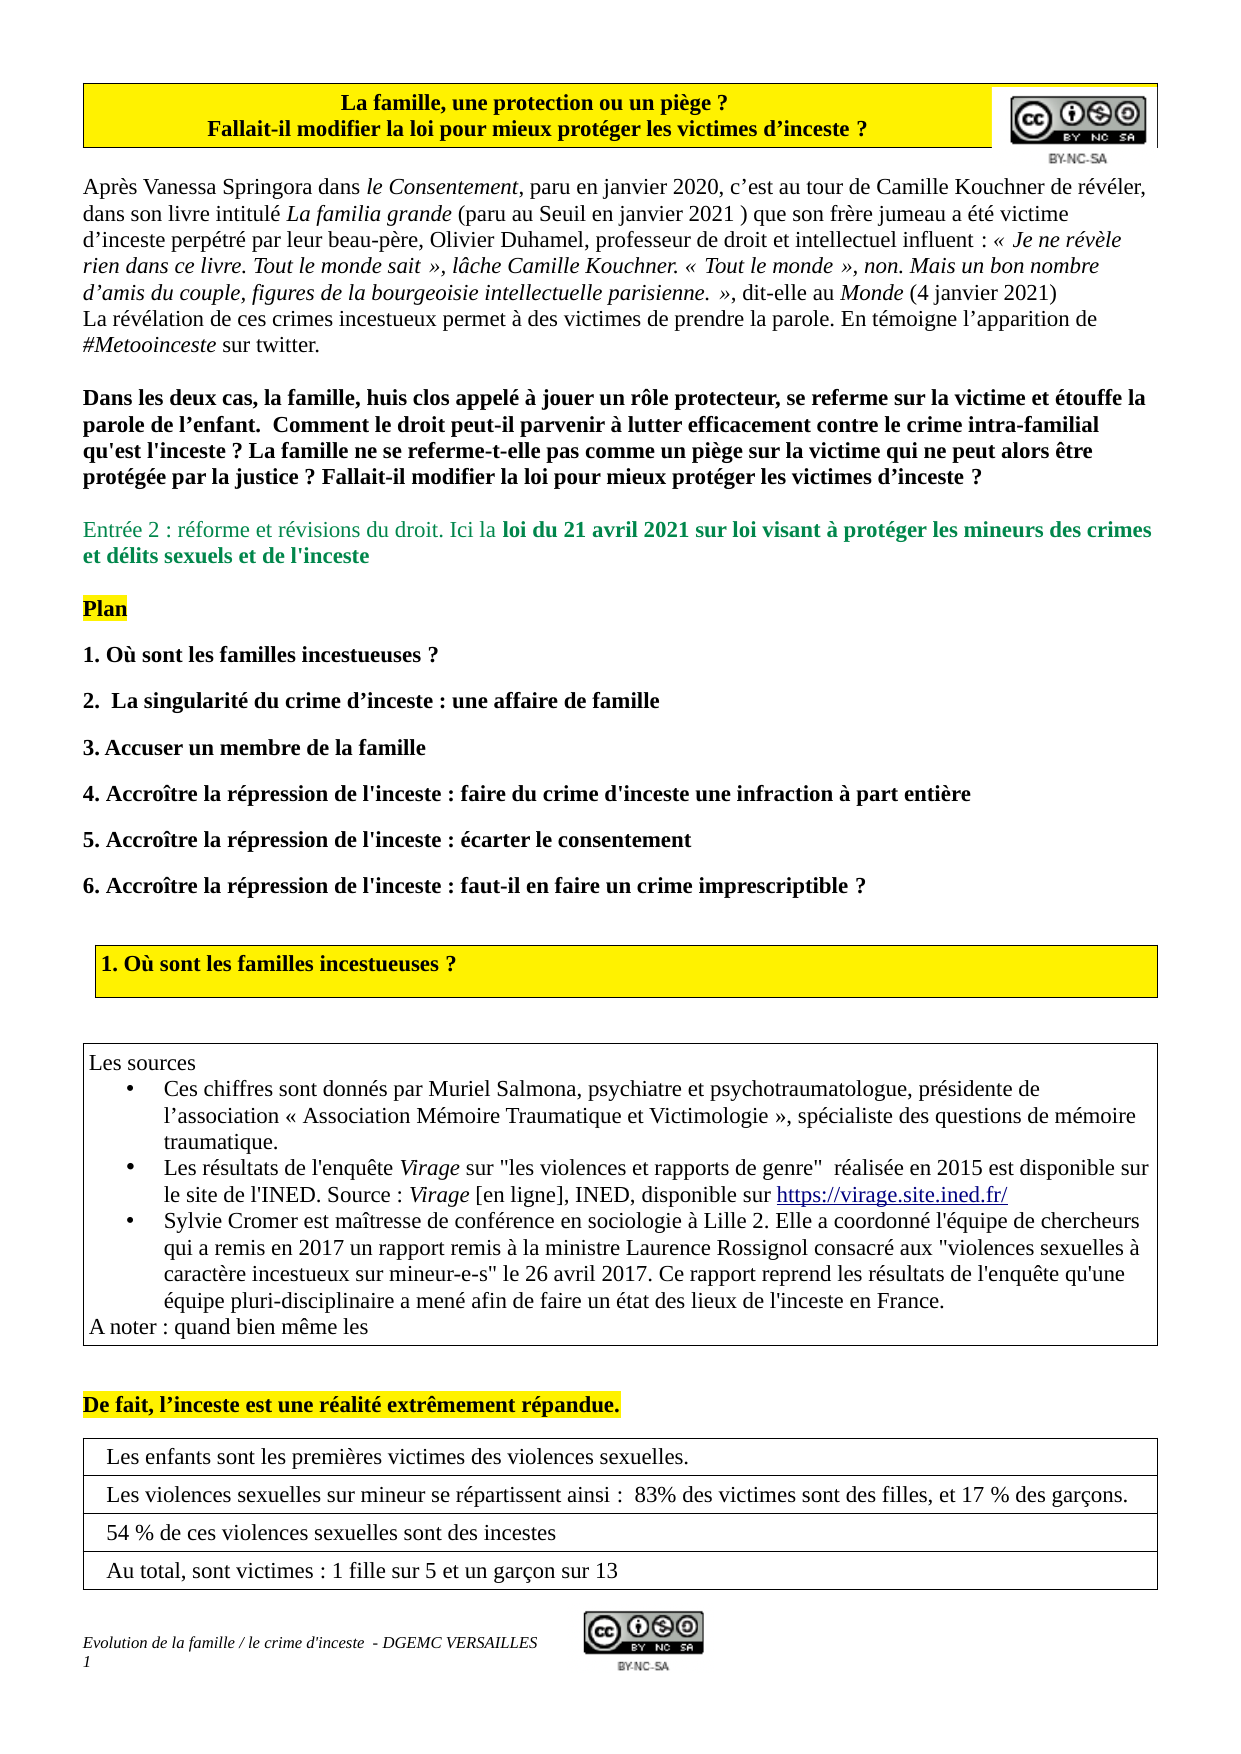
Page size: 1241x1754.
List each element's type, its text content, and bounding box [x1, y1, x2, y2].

text 6. Accroître la répression de l'inceste : faut-il en faire un crime imprescriptible ? [83, 872, 1157, 898]
text 4. Accroître la répression de l'inceste : faire du crime d'inceste une infraction à part entière [83, 780, 1157, 806]
text 3. Accuser un membre de la famille [83, 733, 1157, 760]
text 1. Où sont les familles incestueuses ? [83, 641, 1157, 668]
text Dans les deux cas, la famille, huis clos appelé à jouer un rôle protecteur, se referme sur la victime et étouffe la parole de l’enfant. Comment le droit peut-il parvenir à lutter efficacement contre le crime intra-familial qu'est l'inceste ? La famille ne se referme-t-elle pas comme un piège sur la victime qui ne peut alors être protégée par la justice ? Fallait-il modifier la loi pour mieux protéger les victimes d’inceste ? [83, 384, 1157, 490]
picture [991, 87, 1158, 166]
table_header 1. Où sont les familles incestueuses ? [96, 946, 1157, 997]
text De fait, l’inceste est une réalité extrêmement répandue. [83, 1391, 1157, 1418]
table_cell Au total, sont victimes : 1 fille sur 5 et un garçon sur 13 [84, 1552, 1157, 1589]
text La révélation de ces crimes incestueux permet à des victimes de prendre la parole. En témoigne l’apparition de #Metooinceste sur twitter. [83, 305, 1157, 358]
table_header La famille, une protection ou un piège ? Fallait-il modifier la loi pour mieux protéger les victimes d’inceste ? [84, 84, 1157, 147]
table_cell Les violences sexuelles sur mineur se répartissent ainsi : 83% des victimes sont des filles, et 17 % des garçons. [84, 1476, 1157, 1513]
table_header Les sources Ces chiffres sont donnés par Muriel Salmona, psychiatre et psychotraumatologue, présidente de l’association « Association Mémoire Traumatique et Victimologie », spécialiste des questions de mémoire traumatique. Les résultats de l'enquête Virage sur "les violences et rapports de genre" réalisée en 2015 est disponible sur le site de l'INED. Source : Virage [en ligne], INED, disponible sur https://virage.site.ined.fr/ Sylvie Cromer est maîtresse de conférence en sociologie à Lille 2. Elle a coordonné l'équipe de chercheurs qui a remis en 2017 un rapport remis à la ministre Laurence Rossignol consacré aux "violences sexuelles à caractère incestueux sur mineur-e-s" le 26 avril 2017. Ce rapport reprend les résultats de l'enquête qu'une équipe pluri-disciplinaire a mené afin de faire un état des lieux de l'inceste en France. A noter : quand bien même les [84, 1044, 1157, 1345]
table_cell 54 % de ces violences sexuelles sont des incestes [84, 1514, 1157, 1551]
text Entrée 2 : réforme et révisions du droit. Ici la loi du 21 avril 2021 sur loi visant à protéger les mineurs des crimes et délits sexuels et de l'inceste [83, 516, 1157, 569]
text 5. Accroître la répression de l'inceste : écarter le consentement [83, 826, 1157, 852]
picture [567, 1603, 714, 1673]
text Plan [83, 595, 1157, 621]
table_header Les enfants sont les premières victimes des violences sexuelles. [84, 1439, 1157, 1475]
text 2. La singularité du crime d’inceste : une affaire de famille [83, 687, 1157, 714]
text Après Vanessa Springora dans le Consentement, paru en janvier 2020, c’est au tour de Camille Kouchner de révéler, dans son livre intitulé La familia grande (paru au Seuil en janvier 2021 ) que son frère jumeau a été victime d’inceste perpétré par leur beau-père, Olivier Duhamel, professeur de droit et intellectuel influent : « Je ne révèle rien dans ce livre. Tout le monde sait », lâche Camille Kouchner. « Tout le monde », non. Mais un bon nombre d’amis du couple, figures de la bourgeoisie intellectuelle parisienne. », dit-elle au Monde (4 janvier 2021) [83, 173, 1157, 305]
